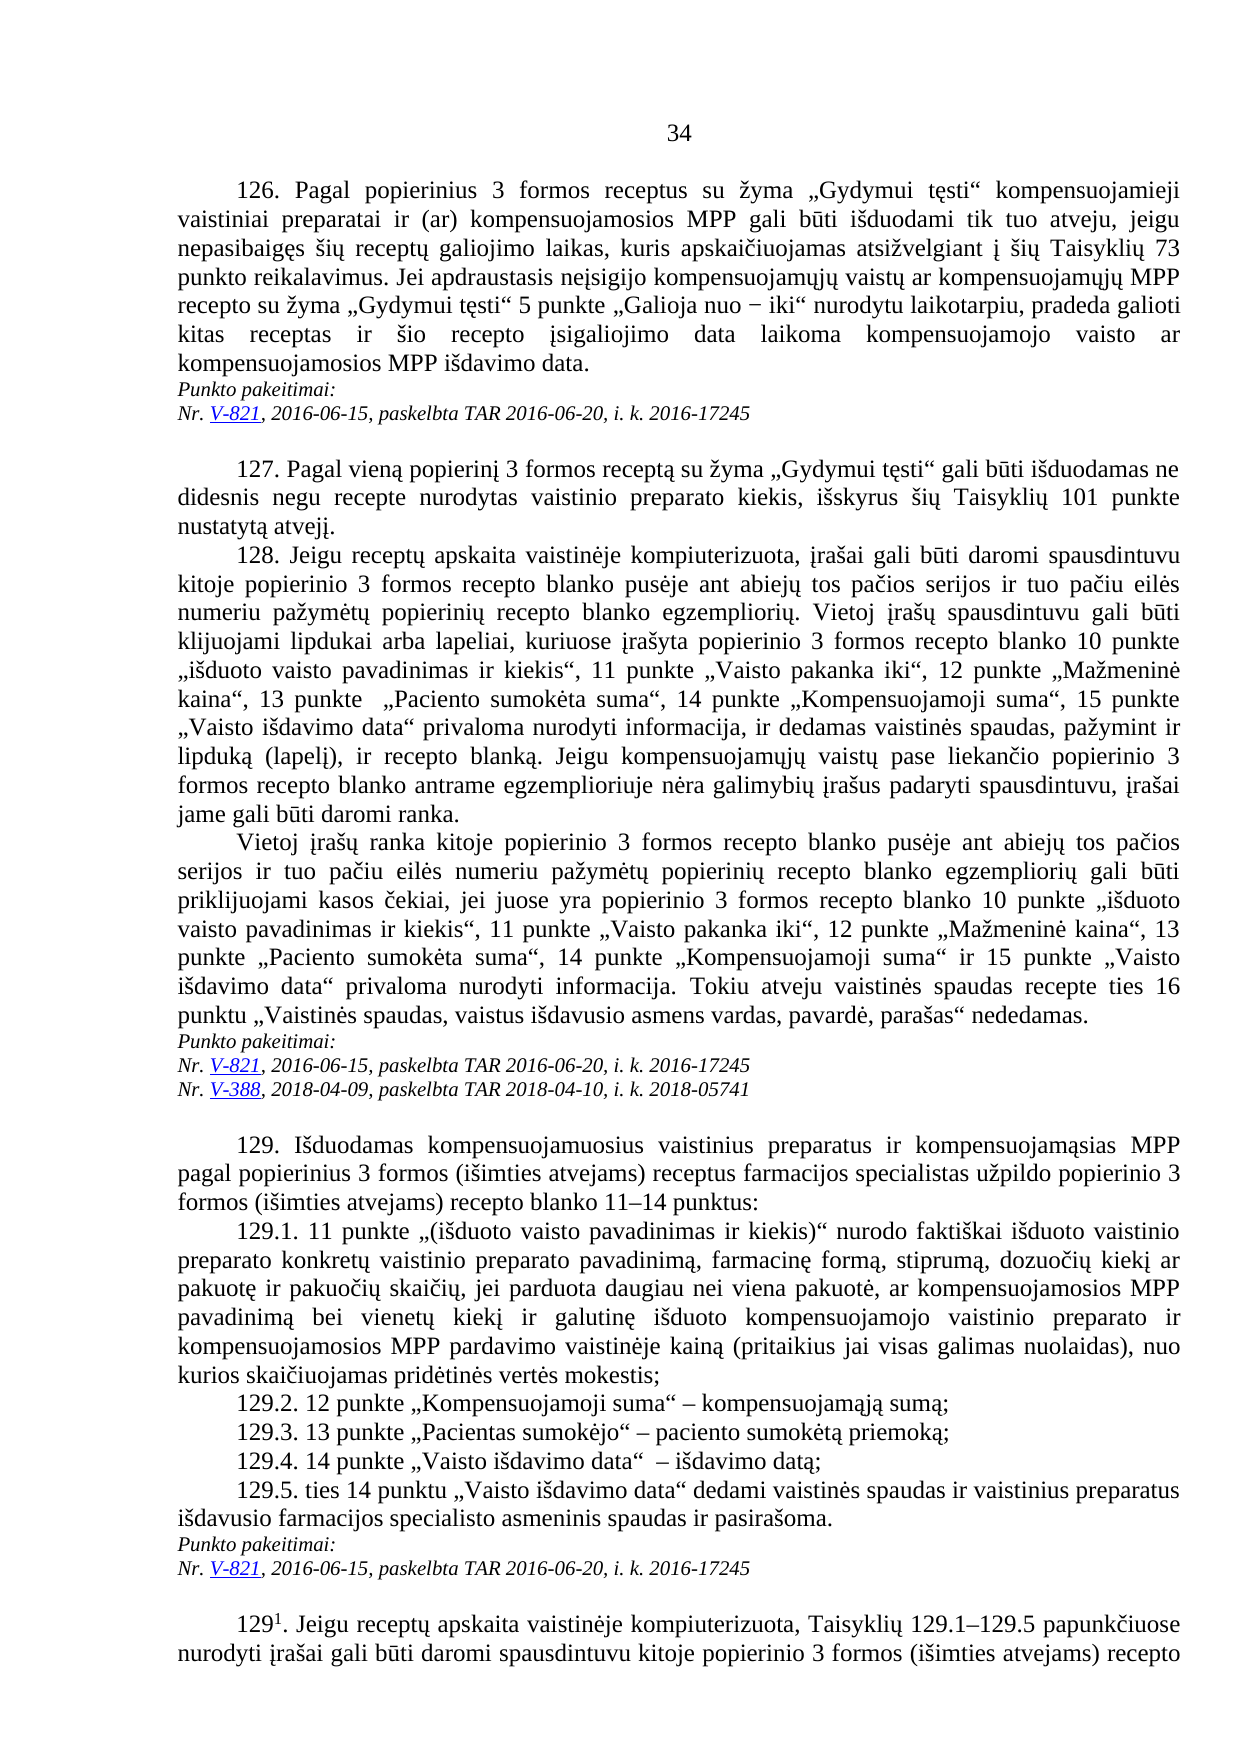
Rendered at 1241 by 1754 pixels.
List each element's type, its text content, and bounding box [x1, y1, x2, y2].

text 129.5. ties 14 punktu „Vaisto išdavimo data“ dedami vaistinės spaudas ir vaistinius preparatus išdavusio farmacijos specialisto asmeninis spaudas ir pasirašoma. [177, 1475, 1181, 1532]
text Punkto pakeitimai: [177, 1029, 1181, 1053]
text Punkto pakeitimai: [177, 1532, 1181, 1556]
text Nr. V-821, 2016-06-15, paskelbta TAR 2016-06-20, i. k. 2016-17245 [177, 1053, 1181, 1077]
text 129. Išduodamas kompensuojamuosius vaistinius preparatus ir kompensuojamąsias MPP pagal popierinius 3 formos (išimties atvejams) receptus farmacijos specialistas užpildo popierinio 3 formos (išimties atvejams) recepto blanko 11–14 punktus: [177, 1130, 1181, 1216]
text 129.4. 14 punkte „Vaisto išdavimo data“ – išdavimo datą; [177, 1446, 1181, 1475]
text Punkto pakeitimai: [177, 377, 1181, 401]
text Nr. V-821, 2016-06-15, paskelbta TAR 2016-06-20, i. k. 2016-17245 [177, 401, 1181, 425]
text 1291. Jeigu receptų apskaita vaistinėje kompiuterizuota, Taisyklių 129.1–129.5 papunkčiuose nurodyti įrašai gali būti daromi spausdintuvu kitoje popierinio 3 formos (išimties atvejams) recepto [177, 1609, 1181, 1667]
text 129.3. 13 punkte „Pacientas sumokėjo“ – paciento sumokėtą priemoką; [177, 1417, 1181, 1446]
text Vietoj įrašų ranka kitoje popierinio 3 formos recepto blanko pusėje ant abiejų tos pačios serijos ir tuo pačiu eilės numeriu pažymėtų popierinių recepto blanko egzempliorių gali būti priklijuojami kasos čekiai, jei juose yra popierinio 3 formos recepto blanko 10 punkte „išduoto vaisto pavadinimas ir kiekis“, 11 punkte „Vaisto pakanka iki“, 12 punkte „Mažmeninė kaina“, 13 punkte „Paciento sumokėta suma“, 14 punkte „Kompensuojamoji suma“ ir 15 punkte „Vaisto išdavimo data“ privaloma nurodyti informacija. Tokiu atveju vaistinės spaudas recepte ties 16 punktu „Vaistinės spaudas, vaistus išdavusio asmens vardas, pavardė, parašas“ nededamas. [177, 827, 1181, 1029]
text 128. Jeigu receptų apskaita vaistinėje kompiuterizuota, įrašai gali būti daromi spausdintuvu kitoje popierinio 3 formos recepto blanko pusėje ant abiejų tos pačios serijos ir tuo pačiu eilės numeriu pažymėtų popierinių recepto blanko egzempliorių. Vietoj įrašų spausdintuvu gali būti klijuojami lipdukai arba lapeliai, kuriuose įrašyta popierinio 3 formos recepto blanko 10 punkte „išduoto vaisto pavadinimas ir kiekis“, 11 punkte „Vaisto pakanka iki“, 12 punkte „Mažmeninė kaina“, 13 punkte „Paciento sumokėta suma“, 14 punkte „Kompensuojamoji suma“, 15 punkte „Vaisto išdavimo data“ privaloma nurodyti informacija, ir dedamas vaistinės spaudas, pažymint ir lipduką (lapelį), ir recepto blanką. Jeigu kompensuojamųjų vaistų pase liekančio popierinio 3 formos recepto blanko antrame egzemplioriuje nėra galimybių įrašus padaryti spausdintuvu, įrašai jame gali būti daromi ranka. [177, 540, 1181, 827]
text 129.1. 11 punkte „(išduoto vaisto pavadinimas ir kiekis)“ nurodo faktiškai išduoto vaistinio preparato konkretų vaistinio preparato pavadinimą, farmacinę formą, stiprumą, dozuočių kiekį ar pakuotę ir pakuočių skaičių, jei parduota daugiau nei viena pakuotė, ar kompensuojamosios MPP pavadinimą bei vienetų kiekį ir galutinę išduoto kompensuojamojo vaistinio preparato ir kompensuojamosios MPP pardavimo vaistinėje kainą (pritaikius jai visas galimas nuolaidas), nuo kurios skaičiuojamas pridėtinės vertės mokestis; [177, 1216, 1181, 1388]
text 127. Pagal vieną popierinį 3 formos receptą su žyma „Gydymui tęsti“ gali būti išduodamas ne didesnis negu recepte nurodytas vaistinio preparato kiekis, išskyrus šių Taisyklių 101 punkte nustatytą atvejį. [177, 454, 1181, 540]
text 129.2. 12 punkte „Kompensuojamoji suma“ – kompensuojamąją sumą; [177, 1388, 1181, 1417]
text Nr. V-821, 2016-06-15, paskelbta TAR 2016-06-20, i. k. 2016-17245 [177, 1556, 1181, 1580]
text 126. Pagal popierinius 3 formos receptus su žyma „Gydymui tęsti“ kompensuojamieji vaistiniai preparatai ir (ar) kompensuojamosios MPP gali būti išduodami tik tuo atveju, jeigu nepasibaigęs šių receptų galiojimo laikas, kuris apskaičiuojamas atsižvelgiant į šių Taisyklių 73 punkto reikalavimus. Jei apdraustasis neįsigijo kompensuojamųjų vaistų ar kompensuojamųjų MPP recepto su žyma „Gydymui tęsti“ 5 punkte „Galioja nuo − iki“ nurodytu laikotarpiu, pradeda galioti kitas receptas ir šio recepto įsigaliojimo data laikoma kompensuojamojo vaisto ar kompensuojamosios MPP išdavimo data. [177, 176, 1181, 377]
text Nr. V-388, 2018-04-09, paskelbta TAR 2018-04-10, i. k. 2018-05741 [177, 1077, 1181, 1101]
